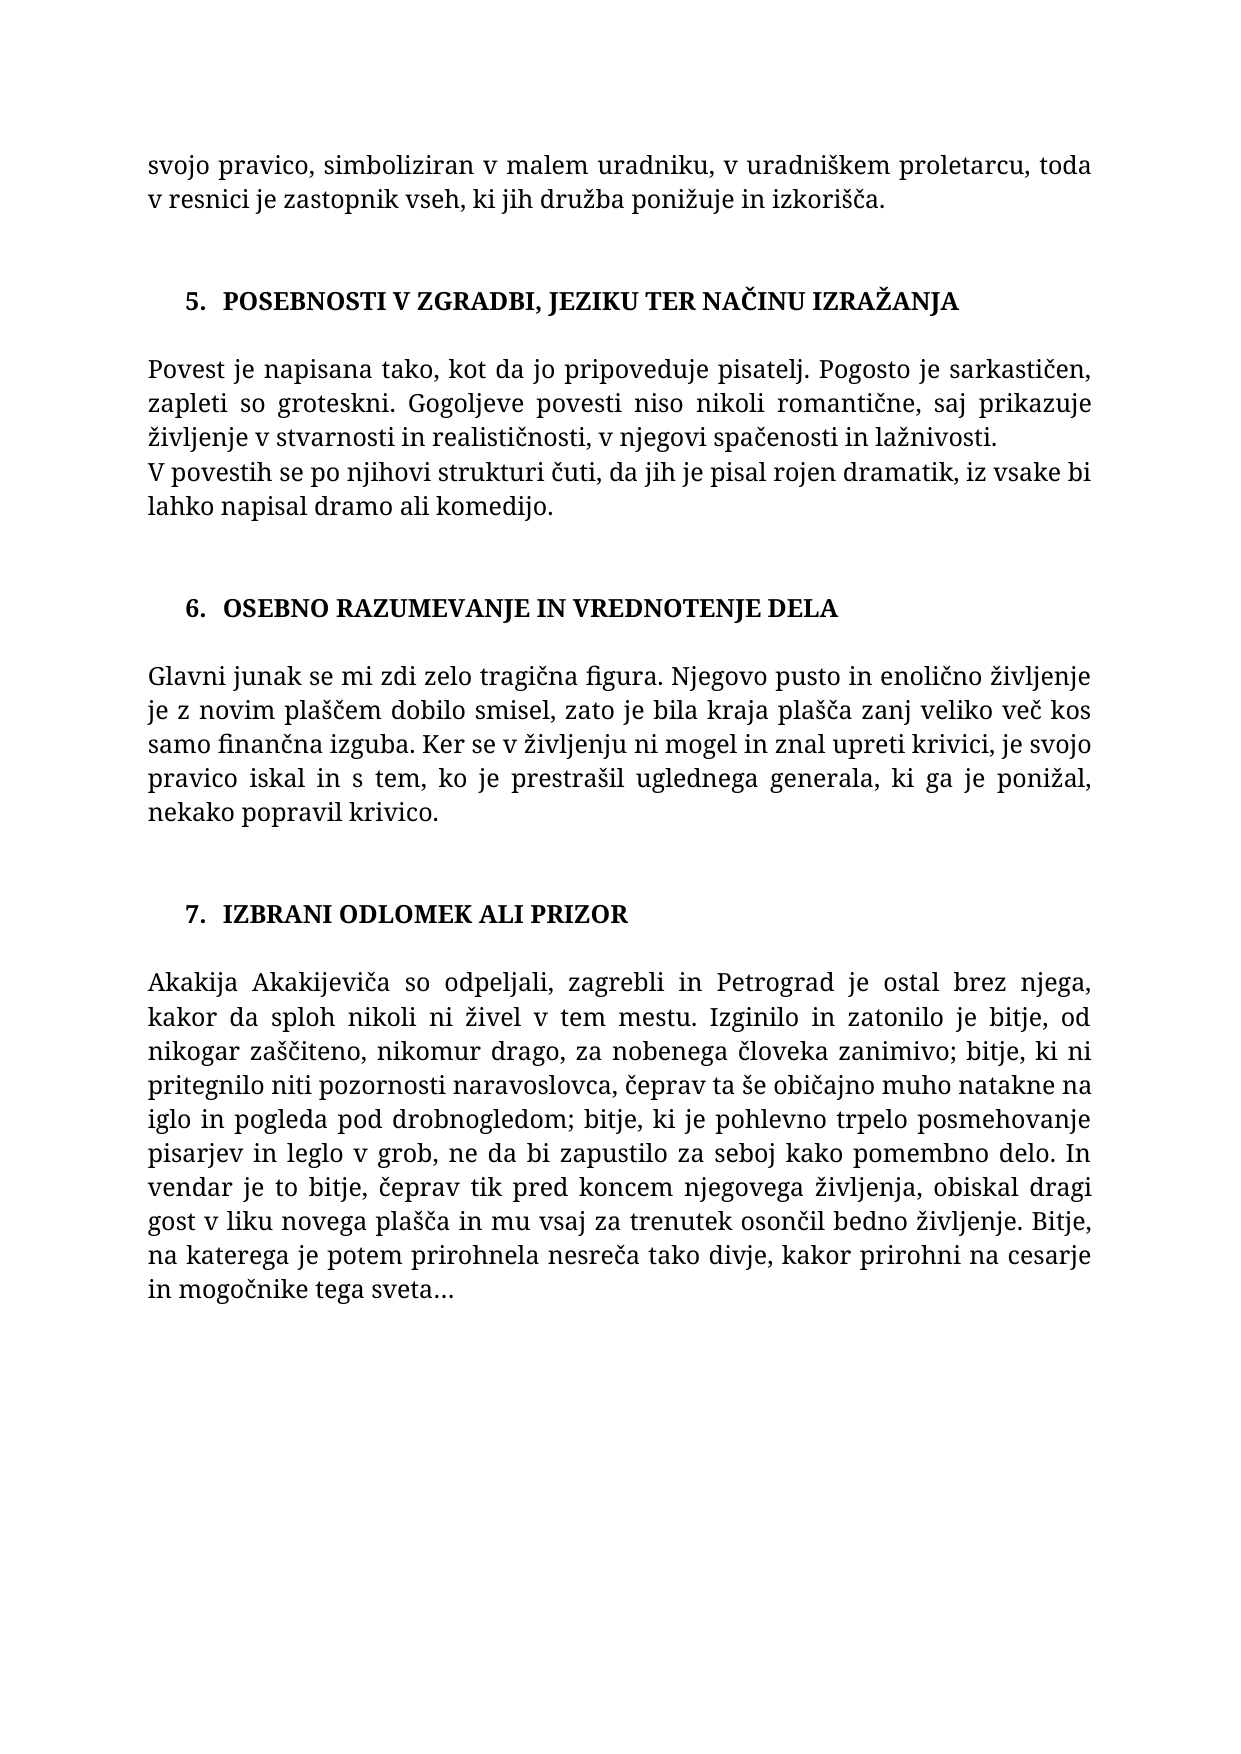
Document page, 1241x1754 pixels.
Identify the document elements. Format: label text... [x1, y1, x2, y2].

text V povestih se po njihovi strukturi čuti, da jih je pisal rojen dramatik, iz vsake bi lahko napisal dramo ali komedijo. [148, 454, 1093, 522]
list IZBRANI ODLOMEK ALI PRIZOR [185, 897, 1093, 931]
text svojo pravico, simboliziran v malem uradniku, v uradniškem proletarcu, toda v resnici je zastopnik vseh, ki jih družba ponižuje in izkorišča. [148, 148, 1093, 216]
text Glavni junak se mi zdi zelo tragična figura. Njegovo pusto in enolično življenje je z novim plaščem dobilo smisel, zato je bila kraja plašča zanj veliko več kos samo finančna izguba. Ker se v življenju ni mogel in znal upreti krivici, je svojo pravico iskal in s tem, ko je prestrašil uglednega generala, ki ga je ponižal, nekako popravil krivico. [148, 658, 1093, 829]
list POSEBNOSTI V ZGRADBI, JEZIKU TER NAČINU IZRAŽANJA [185, 284, 1093, 318]
text Povest je napisana tako, kot da jo pripoveduje pisatelj. Pogosto je sarkastičen, zapleti so groteskni. Gogoljeve povesti niso nikoli romantične, saj prikazuje življenje v stvarnosti in realističnosti, v njegovi spačenosti in lažnivosti. [148, 352, 1093, 454]
text Akakija Akakijeviča so odpeljali, zagrebli in Petrograd je ostal brez njega, kakor da sploh nikoli ni živel v tem mestu. Izginilo in zatonilo je bitje, od nikogar zaščiteno, nikomur drago, za nobenega človeka zanimivo; bitje, ki ni pritegnilo niti pozornosti naravoslovca, čeprav ta še običajno muho natakne na iglo in pogleda pod drobnogledom; bitje, ki je pohlevno trpelo posmehovanje pisarjev in leglo v grob, ne da bi zapustilo za seboj kako pomembno delo. In vendar je to bitje, čeprav tik pred koncem njegovega življenja, obiskal dragi gost v liku novega plašča in mu vsaj za trenutek osončil bedno življenje. Bitje, na katerega je potem prirohnela nesreča tako divje, kakor prirohni na cesarje in mogočnike tega sveta… [148, 965, 1093, 1306]
list OSEBNO RAZUMEVANJE IN VREDNOTENJE DELA [185, 590, 1093, 624]
